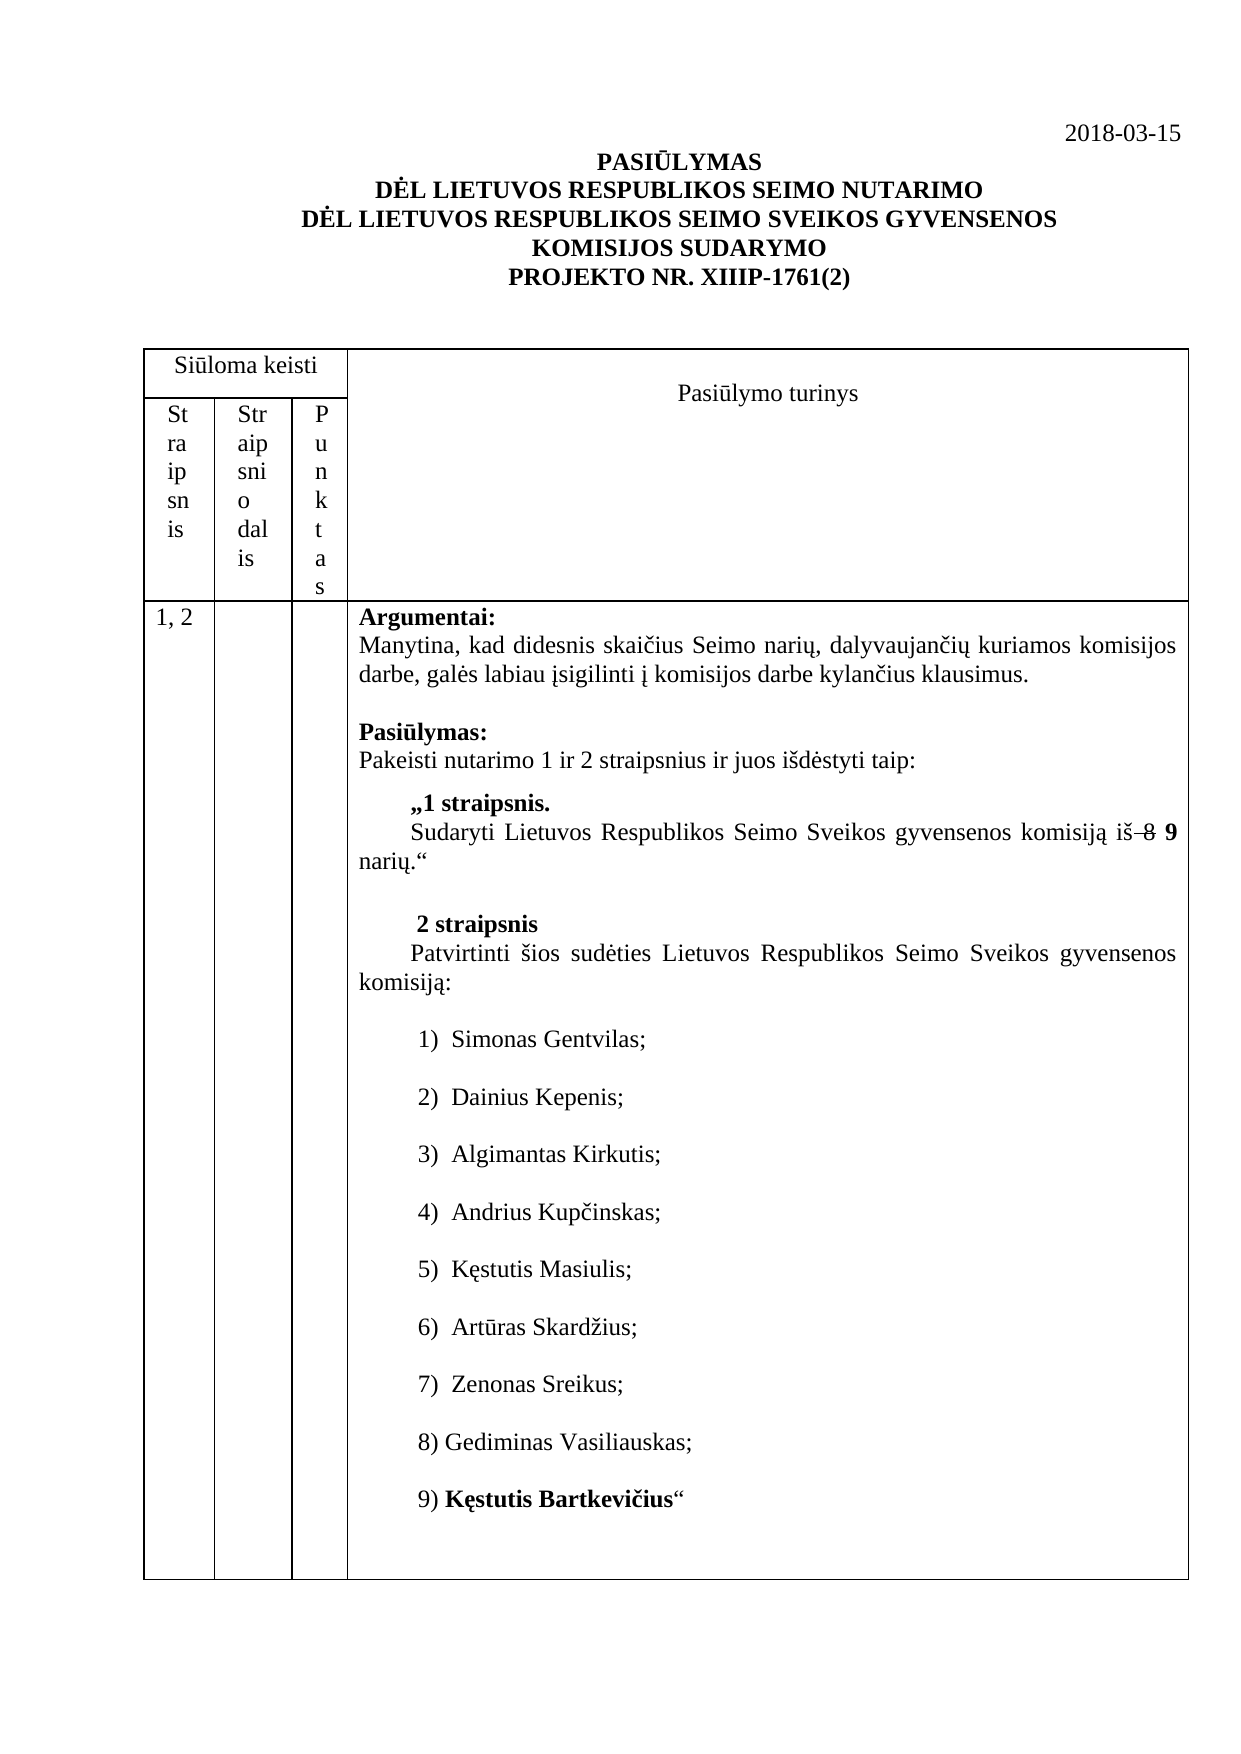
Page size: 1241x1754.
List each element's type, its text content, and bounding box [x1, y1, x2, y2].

text PASIŪLYMAS [177, 147, 1181, 176]
table_cell [215, 602, 291, 1579]
text DĖL LIETUVOS RESPUBLIKOS SEIMO SVEIKOS GYVENSENOS KOMISIJOS SUDARYMO [177, 204, 1181, 262]
text DĖL LIETUVOS RESPUBLIKOS SEIMO NUTARIMO [177, 176, 1181, 204]
text 2018-03-15 [177, 118, 1181, 147]
table_cell 1, 2 [145, 602, 214, 1579]
table_cell Straipsnis [145, 399, 214, 600]
table_cell Punktas [293, 399, 347, 600]
table_header Siūloma keisti [145, 350, 347, 397]
table_cell [293, 602, 347, 1579]
table_cell Straipsnio dalis [215, 399, 291, 600]
text PROJEKTO NR. XIIIP-1761(2) [177, 262, 1181, 291]
table_header Pasiūlymo turinys [348, 350, 1188, 600]
table_cell Argumentai: Manytina, kad didesnis skaičius Seimo narių, dalyvaujančių kuriamos komisijos darbe, galės labiau įsigilinti į komisijos darbe kylančius klausimus. Pasiūlymas: Pakeisti nutarimo 1 ir 2 straipsnius ir juos išdėstyti taip: „1 straipsnis. Sudaryti Lietuvos Respublikos Seimo Sveikos gyvensenos komisiją iš 8 9 narių.“ 2 straipsnis Patvirtinti šios sudėties Lietuvos Respublikos Seimo Sveikos gyvensenos komisiją: 1) Simonas Gentvilas; 2) Dainius Kepenis; 3) Algimantas Kirkutis; 4) Andrius Kupčinskas; 5) Kęstutis Masiulis; 6) Artūras Skardžius; 7) Zenonas Sreikus; 8) Gediminas Vasiliauskas; 9) Kęstutis Bartkevičius“ [348, 602, 1188, 1579]
